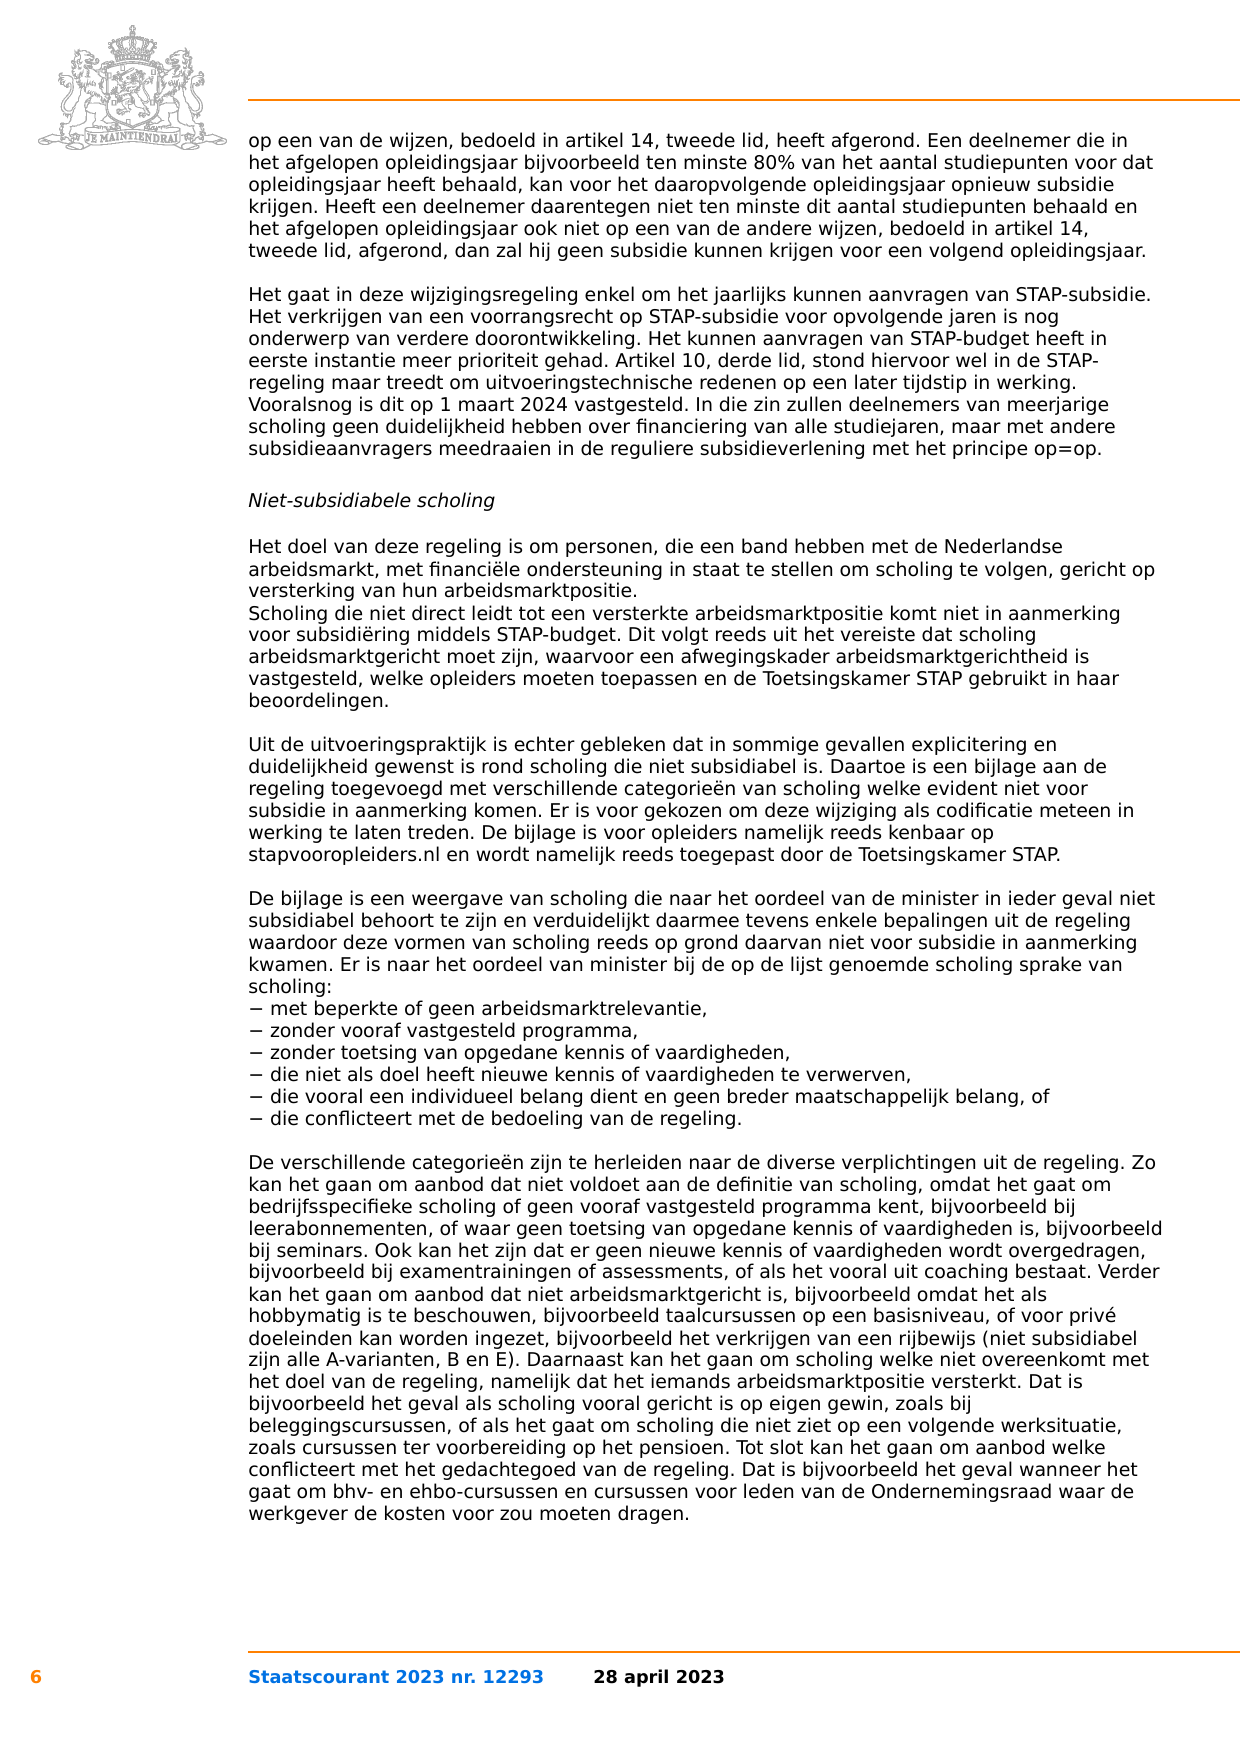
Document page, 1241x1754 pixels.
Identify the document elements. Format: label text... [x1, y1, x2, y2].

text − met beperkte of geen arbeidsmarktrelevantie, [248, 998, 1163, 1020]
text Het gaat in deze wijzigingsregeling enkel om het jaarlijks kunnen aanvragen van STAP-subsidie. Het verkrijgen van een voorrangsrecht op STAP-subsidie voor opvolgende jaren is nog onderwerp van verdere doorontwikkeling. Het kunnen aanvragen van STAP-budget heeft in eerste instantie meer prioriteit gehad. Artikel 10, derde lid, stond hiervoor wel in de STAP-regeling maar treedt om uitvoeringstechnische redenen op een later tijdstip in werking. Vooralsnog is dit op 1 maart 2024 vastgesteld. In die zin zullen deelnemers van meerjarige scholing geen duidelijkheid hebben over financiering van alle studiejaren, maar met andere subsidieaanvragers meedraaien in de reguliere subsidieverlening met het principe op=op. [248, 284, 1163, 459]
picture [38, 25, 227, 150]
subtitle Niet-subsidiabele scholing [248, 489, 1163, 511]
text − zonder toetsing van opgedane kennis of vaardigheden, [248, 1042, 1163, 1064]
text Uit de uitvoeringspraktijk is echter gebleken dat in sommige gevallen explicitering en duidelijkheid gewenst is rond scholing die niet subsidiabel is. Daartoe is een bijlage aan de regeling toegevoegd met verschillende categorieën van scholing welke evident niet voor subsidie in aanmerking komen. Er is voor gekozen om deze wijziging als codificatie meteen in werking te laten treden. De bijlage is voor opleiders namelijk reeds kenbaar op stapvooropleiders.nl en wordt namelijk reeds toegepast door de Toetsingskamer STAP. [248, 734, 1163, 866]
text − zonder vooraf vastgesteld programma, [248, 1020, 1163, 1042]
text − die niet als doel heeft nieuwe kennis of vaardigheden te verwerven, [248, 1064, 1163, 1086]
text Scholing die niet direct leidt tot een versterkte arbeidsmarktpositie komt niet in aanmerking voor subsidiëring middels STAP-budget. Dit volgt reeds uit het vereiste dat scholing arbeidsmarktgericht moet zijn, waarvoor een afwegingskader arbeidsmarktgerichtheid is vastgesteld, welke opleiders moeten toepassen en de Toetsingskamer STAP gebruikt in haar beoordelingen. [248, 602, 1163, 712]
text op een van de wijzen, bedoeld in artikel 14, tweede lid, heeft afgerond. Een deelnemer die in het afgelopen opleidingsjaar bijvoorbeeld ten minste 80% van het aantal studiepunten voor dat opleidingsjaar heeft behaald, kan voor het daaropvolgende opleidingsjaar opnieuw subsidie krijgen. Heeft een deelnemer daarentegen niet ten minste dit aantal studiepunten behaald en het afgelopen opleidingsjaar ook niet op een van de andere wijzen, bedoeld in artikel 14, tweede lid, afgerond, dan zal hij geen subsidie kunnen krijgen voor een volgend opleidingsjaar. [248, 130, 1163, 262]
text De verschillende categorieën zijn te herleiden naar de diverse verplichtingen uit de regeling. Zo kan het gaan om aanbod dat niet voldoet aan de definitie van scholing, omdat het gaat om bedrijfsspecifieke scholing of geen vooraf vastgesteld programma kent, bijvoorbeeld bij leerabonnementen, of waar geen toetsing van opgedane kennis of vaardigheden is, bijvoorbeeld bij seminars. Ook kan het zijn dat er geen nieuwe kennis of vaardigheden wordt overgedragen, bijvoorbeeld bij examentrainingen of assessments, of als het vooral uit coaching bestaat. Verder kan het gaan om aanbod dat niet arbeidsmarktgericht is, bijvoorbeeld omdat het als hobbymatig is te beschouwen, bijvoorbeeld taalcursussen op een basisniveau, of voor privé doeleinden kan worden ingezet, bijvoorbeeld het verkrijgen van een rijbewijs (niet subsidiabel zijn alle A-varianten, B en E). Daarnaast kan het gaan om scholing welke niet overeenkomt met het doel van de regeling, namelijk dat het iemands arbeidsmarktpositie versterkt. Dat is bijvoorbeeld het geval als scholing vooral gericht is op eigen gewin, zoals bij beleggingscursussen, of als het gaat om scholing die niet ziet op een volgende werksituatie, zoals cursussen ter voorbereiding op het pensioen. Tot slot kan het gaan om aanbod welke conflicteert met het gedachtegoed van de regeling. Dat is bijvoorbeeld het geval wanneer het gaat om bhv- en ehbo-cursussen en cursussen voor leden van de Ondernemingsraad waar de werkgever de kosten voor zou moeten dragen. [248, 1152, 1163, 1525]
text − die conflicteert met de bedoeling van de regeling. [248, 1108, 1163, 1130]
text De bijlage is een weergave van scholing die naar het oordeel van de minister in ieder geval niet subsidiabel behoort te zijn en verduidelijkt daarmee tevens enkele bepalingen uit de regeling waardoor deze vormen van scholing reeds op grond daarvan niet voor subsidie in aanmerking kwamen. Er is naar het oordeel van minister bij de op de lijst genoemde scholing sprake van scholing: [248, 888, 1163, 998]
text Het doel van deze regeling is om personen, die een band hebben met de Nederlandse arbeidsmarkt, met financiële ondersteuning in staat te stellen om scholing te volgen, gericht op versterking van hun arbeidsmarktpositie. [248, 536, 1163, 602]
text − die vooral een individueel belang dient en geen breder maatschappelijk belang, of [248, 1086, 1163, 1108]
